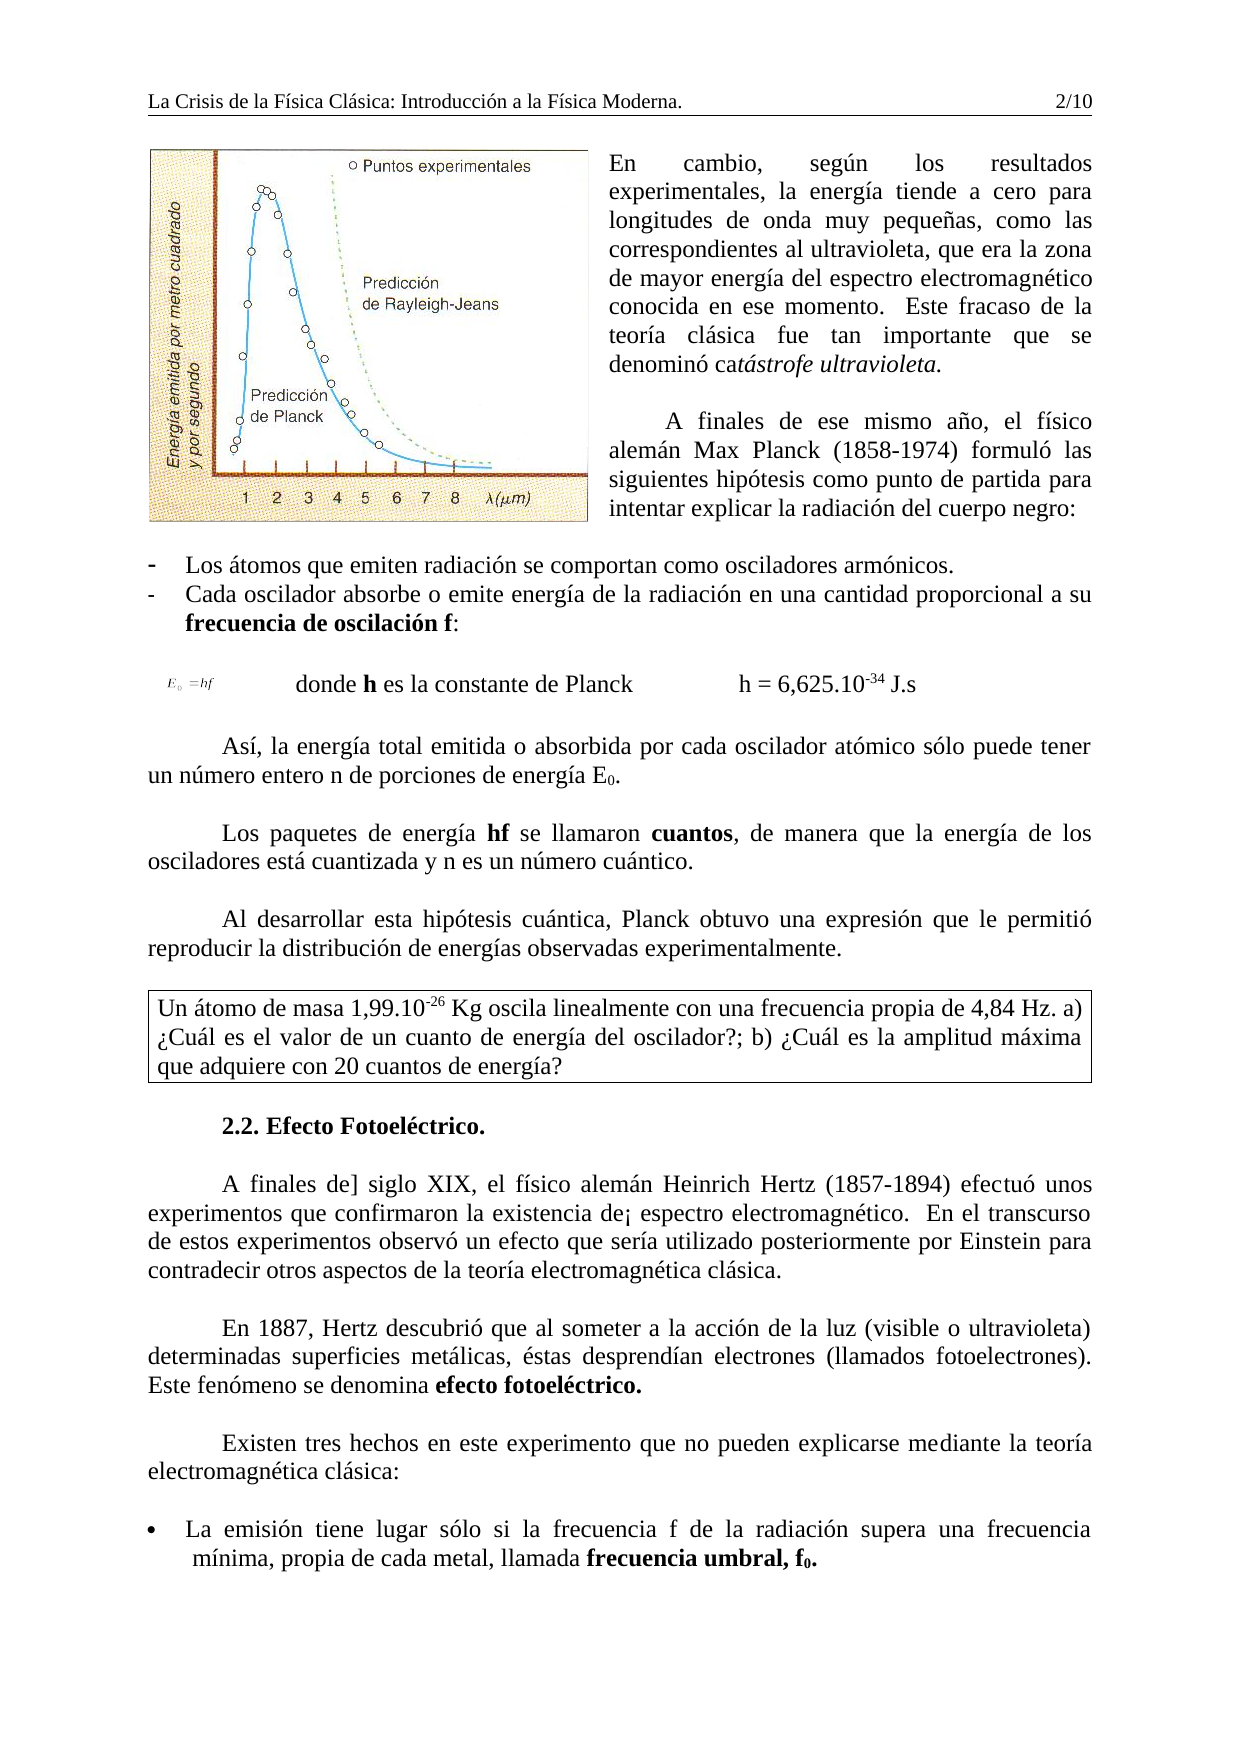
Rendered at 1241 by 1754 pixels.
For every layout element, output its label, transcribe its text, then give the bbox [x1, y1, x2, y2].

text Existen tres hechos en este experimento que no pueden explicarse me­diante la teoría electromagnética clásica: [148, 1428, 1092, 1485]
list La emisión tiene lugar sólo si la frecuencia f de la radiación supera una frecuencia mínima, propia de cada metal, llamada frecuencia umbral, f0. [148, 1514, 1092, 1571]
list Cada oscilador absorbe o emite energía de la radiación en una cantidad proporcional a su frecuencia de oscilación f: [148, 579, 1092, 636]
text En 1887, Hertz descubrió que al someter a la acción de la luz (visible o ultravioleta) determinadas superficies metálicas, éstas desprendían electrones (llamados fotoelectrones). Este fenómeno se denomina efec­to fotoeléctrico. [148, 1313, 1092, 1399]
text A finales de ese mismo año, el físico alemán Max Planck (1858-1974) formuló las siguientes hipótesis como punto de partida para intentar explicar la radiación del cuerpo negro: [590, 406, 1092, 521]
text donde h es la constante de Planck h = 6,625.10-34 J.s [148, 665, 1092, 703]
picture [149, 149, 589, 522]
list Los átomos que emiten radiación se comportan como osciladores armónicos. [148, 550, 1092, 579]
list Efecto Fotoeléctrico. [222, 1111, 1092, 1140]
text En cambio, según los resultados experimentales, la energía tiende a cero para longitudes de onda muy pe­queñas, como las correspondientes al ultravioleta, que era la zona de mayor energía del espectro electromag­nético conocida en ese momento. Este fracaso de la teoría clásica fue tan importante que se denominó ca­tástrofe ultravioleta. [148, 148, 1092, 523]
text A finales de] siglo XIX, el físico alemán Heinrich Hertz (1857-1894) efec­tuó unos experimentos que confirmaron la existencia de¡ espectro electromagnético. En el transcurso de estos experimentos observó un efecto que sería utilizado posteriormente por Einstein para contradecir otros aspectos de la teoría electromagnética clásica. [148, 1169, 1092, 1284]
text Al desarrollar esta hipótesis cuántica, Planck obtuvo una expresión que le permitió reproducir la distribución de energías observadas experimentalmente. [148, 904, 1092, 961]
text Un átomo de masa 1,99.10-26 Kg oscila linealmente con una frecuencia propia de 4,84 Hz. a) ¿Cuál es el valor de un cuanto de energía del oscilador?; b) ¿Cuál es la amplitud máxima que adquiere con 20 cuantos de energía? [149, 991, 1091, 1082]
text Los paquetes de energía hf se llamaron cuantos, de manera que la energía de los osciladores está cuantizada y n es un número cuántico. [148, 818, 1092, 875]
text Así, la energía total emitida o absorbida por cada oscilador atómico sólo puede tener un número entero n de porciones de energía E0. [148, 731, 1092, 789]
